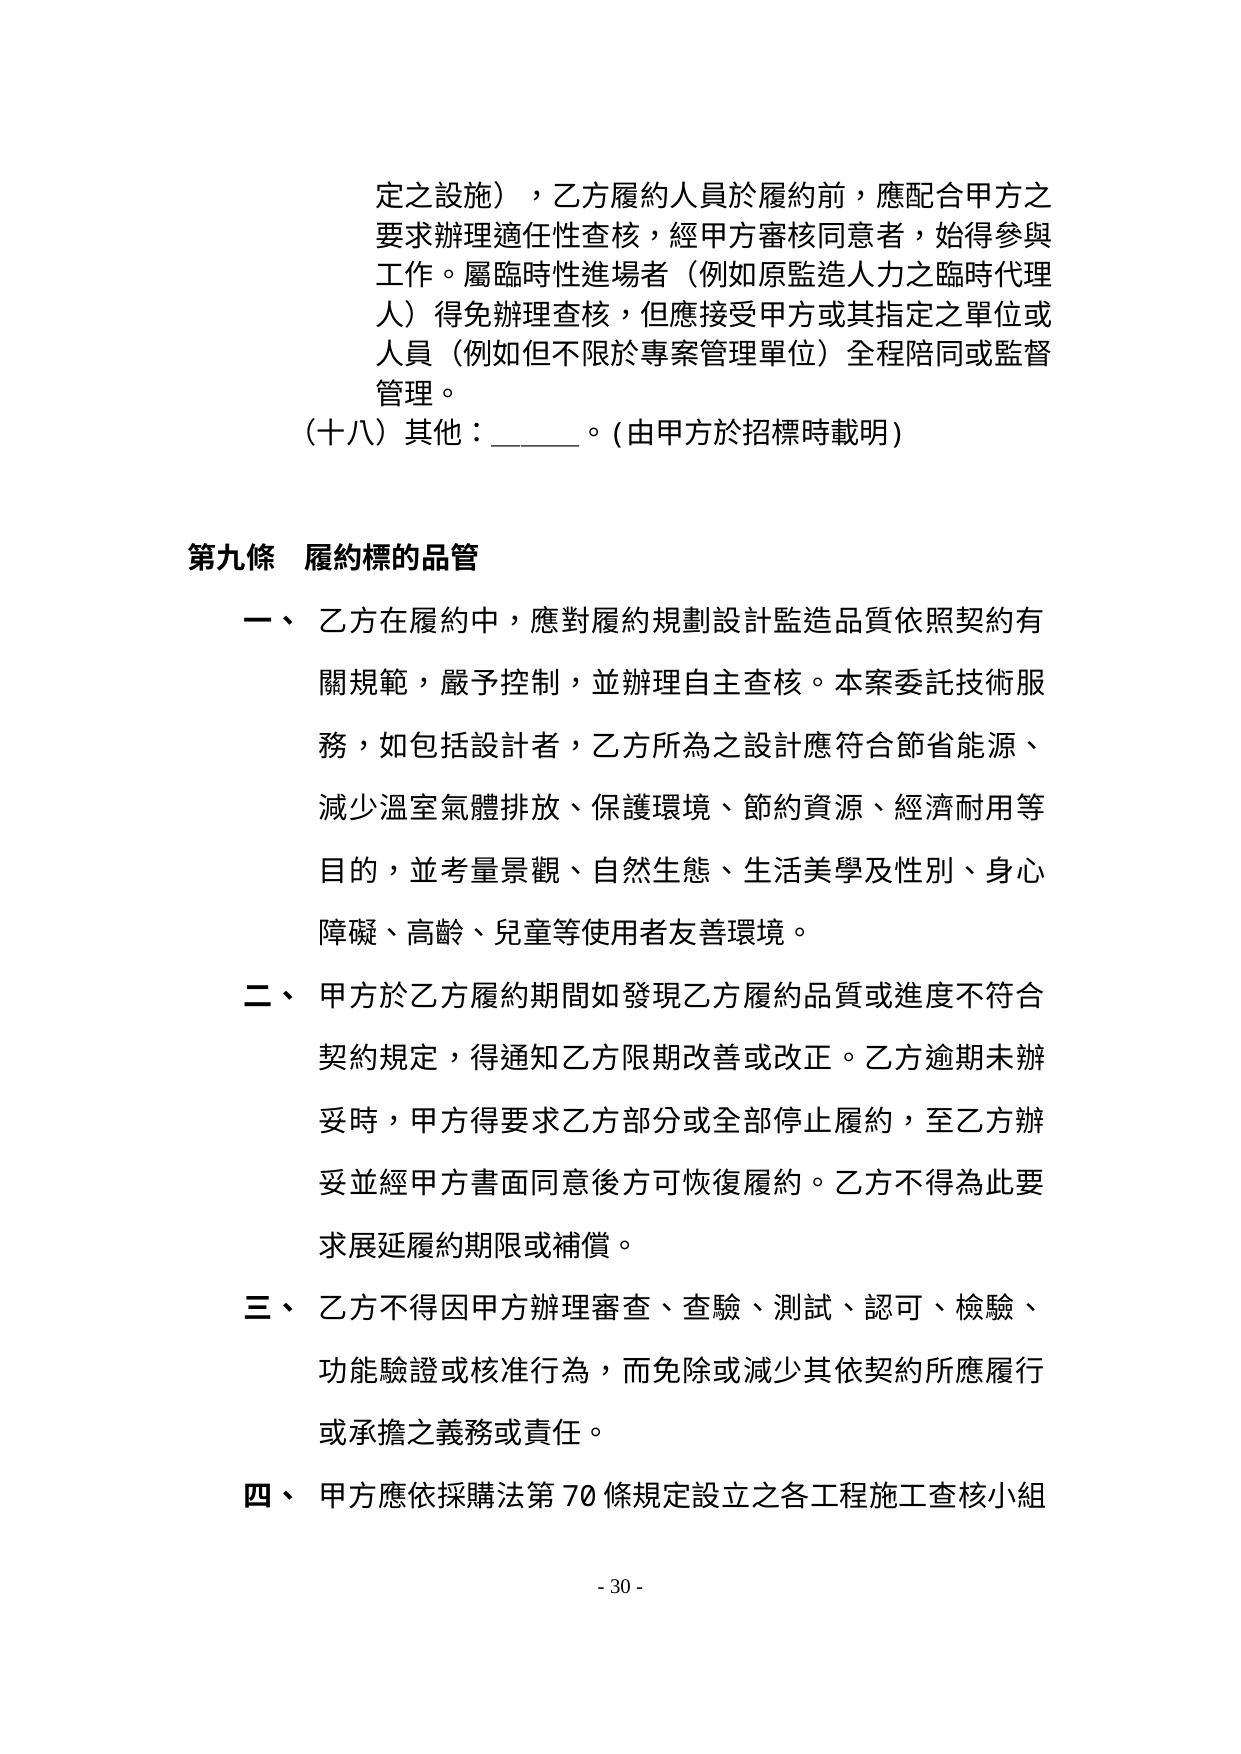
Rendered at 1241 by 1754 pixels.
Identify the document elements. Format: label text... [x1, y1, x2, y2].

list 甲方應依採購法第70條規定設立之各工程施工查核小組 [244, 1452, 1047, 1514]
text （十八）其他：＿＿＿。(由甲方於招標時載明) [287, 412, 1053, 452]
list 乙方在履約中，應對履約規劃設計監造品質依照契約有關規範，嚴予控制，並辦理自主查核。本案委託技術服務，如包括設計者，乙方所為之設計應符合節省能源、減少溫室氣體排放、保護環境、節約資源、經濟耐用等目的，並考量景觀、自然生態、生活美學及性別、身心障礙、高齡、兒童等使用者友善環境。 [244, 577, 1047, 952]
text 第九條 履約標的品管 [187, 514, 1053, 577]
list 乙方不得因甲方辦理審查、查驗、測試、認可、檢驗、功能驗證或核准行為，而免除或減少其依契約所應履行或承擔之義務或責任。 [244, 1264, 1047, 1452]
list 甲方於乙方履約期間如發現乙方履約品質或進度不符合契約規定，得通知乙方限期改善或改正。乙方逾期未辦妥時，甲方得要求乙方部分或全部停止履約，至乙方辦妥並經甲方書面同意後方可恢復履約。乙方不得為此要求展延履約期限或補償。 [244, 952, 1047, 1264]
text 定之設施），乙方履約人員於履約前，應配合甲方之要求辦理適任性查核，經甲方審核同意者，始得參與工作。屬臨時性進場者（例如原監造人力之臨時代理人）得免辦理查核，但應接受甲方或其指定之單位或人員（例如但不限於專案管理單位）全程陪同或監督管理。 [287, 175, 1053, 412]
